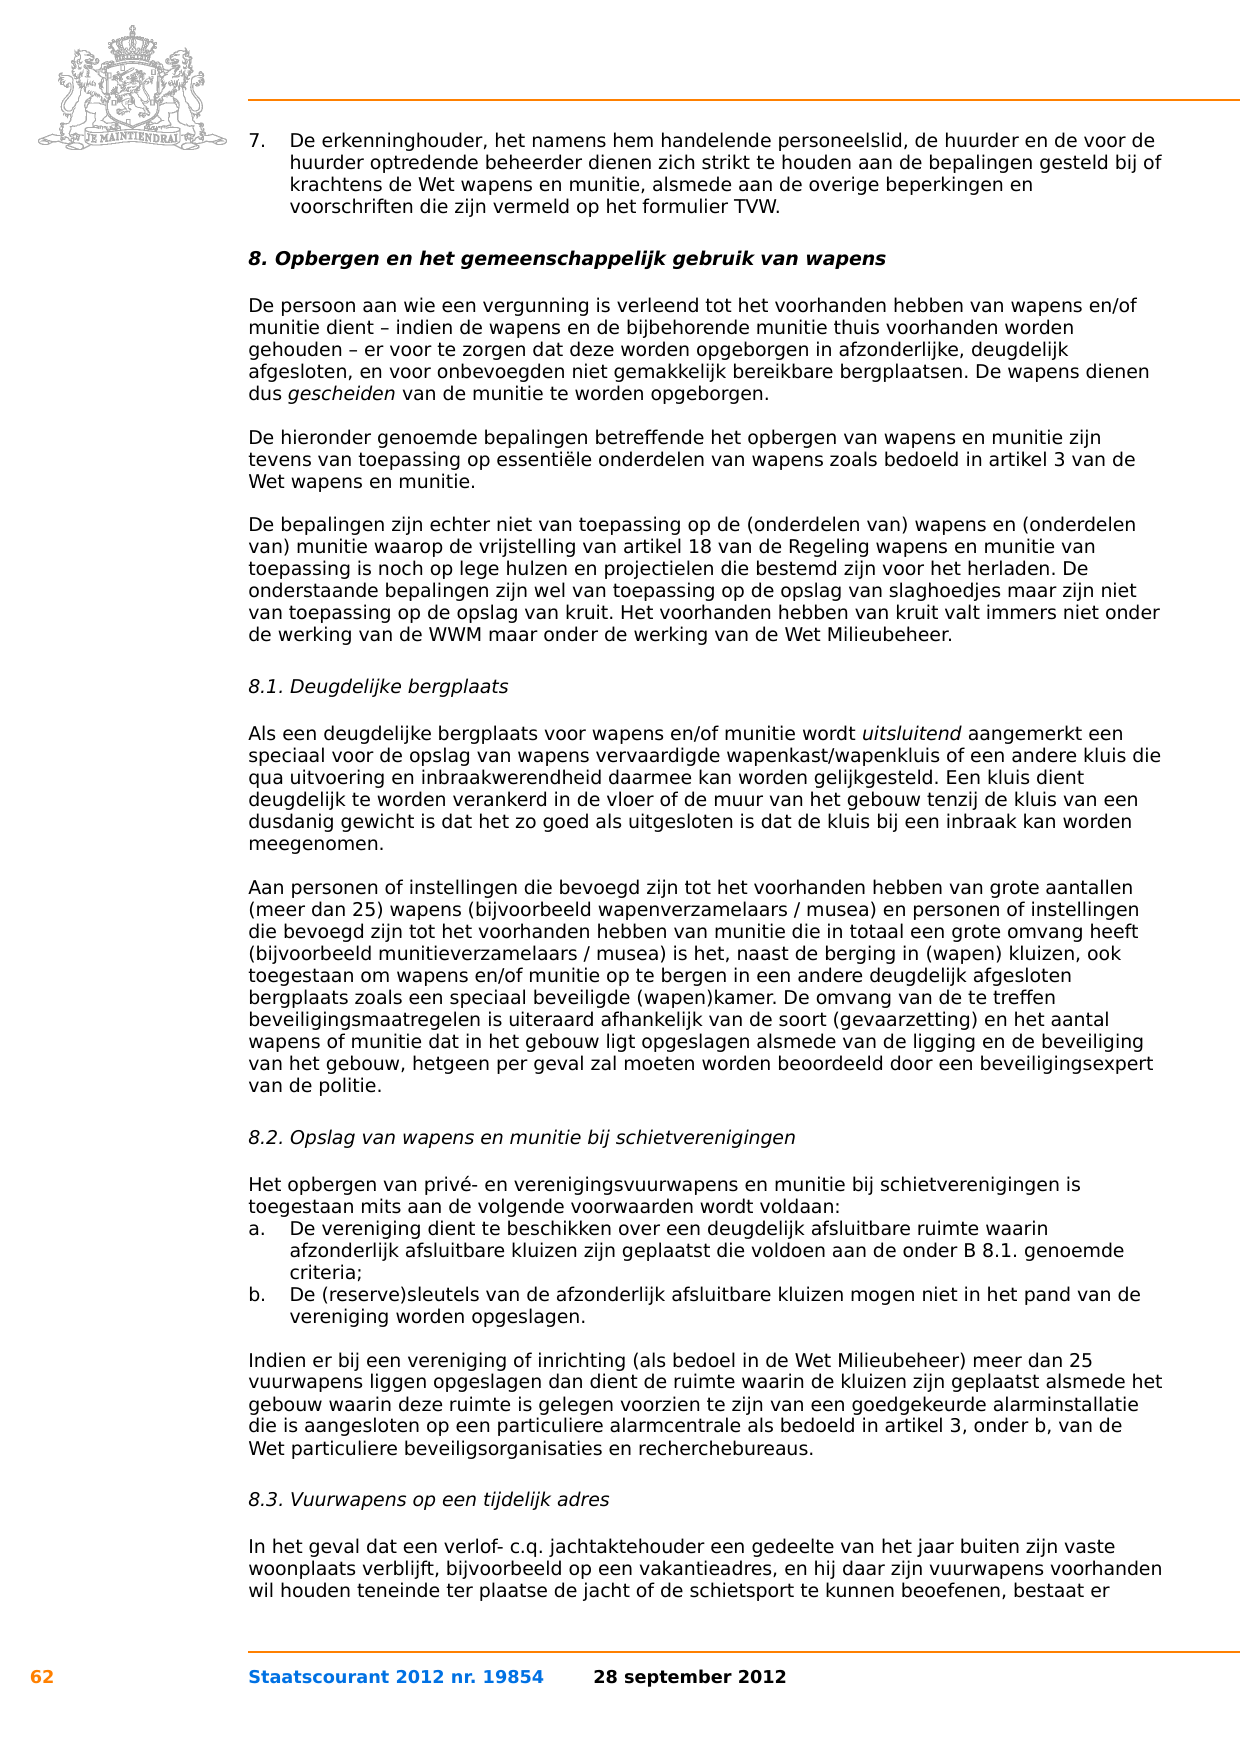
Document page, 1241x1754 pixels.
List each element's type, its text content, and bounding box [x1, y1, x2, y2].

text De hieronder genoemde bepalingen betreffende het opbergen van wapens en munitie zijn tevens van toepassing op essentiële onderdelen van wapens zoals bedoeld in artikel 3 van de Wet wapens en munitie. [248, 427, 1163, 492]
text a. De vereniging dient te beschikken over een deugdelijk afsluitbare ruimte waarin afzonderlijk afsluitbare kluizen zijn geplaatst die voldoen aan de onder B 8.1. genoemde criteria; [248, 1218, 1163, 1284]
text De bepalingen zijn echter niet van toepassing op de (onderdelen van) wapens en (onderdelen van) munitie waarop de vrijstelling van artikel 18 van de Regeling wapens en munitie van toepassing is noch op lege hulzen en projectielen die bestemd zijn voor het herladen. De onderstaande bepalingen zijn wel van toepassing op de opslag van slaghoedjes maar zijn niet van toepassing op de opslag van kruit. Het voorhanden hebben van kruit valt immers niet onder de werking van de WWM maar onder de werking van de Wet Milieubeheer. [248, 514, 1163, 646]
text 7. De erkenninghouder, het namens hem handelende personeelslid, de huurder en de voor de huurder optredende beheerder dienen zich strikt te houden aan de bepalingen gesteld bij of krachtens de Wet wapens en munitie, alsmede aan de overige beperkingen en voorschriften die zijn vermeld op het formulier TVW. [248, 130, 1163, 218]
subtitle 8.1. Deugdelijke bergplaats [248, 676, 1163, 698]
text b. De (reserve)sleutels van de afzonderlijk afsluitbare kluizen mogen niet in het pand van de vereniging worden opgeslagen. [248, 1284, 1163, 1328]
picture [38, 25, 227, 150]
text Als een deugdelijke bergplaats voor wapens en/of munitie wordt uitsluitend aangemerkt een speciaal voor de opslag van wapens vervaardigde wapenkast/wapenkluis of een andere kluis die qua uitvoering en inbraakwerendheid daarmee kan worden gelijkgesteld. Een kluis dient deugdelijk te worden verankerd in de vloer of de muur van het gebouw tenzij de kluis van een dusdanig gewicht is dat het zo goed als uitgesloten is dat de kluis bij een inbraak kan worden meegenomen. [248, 723, 1163, 855]
subtitle 8.3. Vuurwapens op een tijdelijk adres [248, 1489, 1163, 1511]
text Aan personen of instellingen die bevoegd zijn tot het voorhanden hebben van grote aantallen (meer dan 25) wapens (bijvoorbeeld wapenverzamelaars / musea) en personen of instellingen die bevoegd zijn tot het voorhanden hebben van munitie die in totaal een grote omvang heeft (bijvoorbeeld munitieverzamelaars / musea) is het, naast de berging in (wapen) kluizen, ook toegestaan om wapens en/of munitie op te bergen in een andere deugdelijk afgesloten bergplaats zoals een speciaal beveiligde (wapen)kamer. De omvang van de te treffen beveiligingsmaatregelen is uiteraard afhankelijk van de soort (gevaarzetting) en het aantal wapens of munitie dat in het gebouw ligt opgeslagen alsmede van de ligging en de beveiliging van het gebouw, hetgeen per geval zal moeten worden beoordeeld door een beveiligingsexpert van de politie. [248, 877, 1163, 1097]
subtitle 8. Opbergen en het gemeenschappelijk gebruik van wapens [248, 248, 1163, 270]
text Indien er bij een vereniging of inrichting (als bedoel in de Wet Milieubeheer) meer dan 25 vuurwapens liggen opgeslagen dan dient de ruimte waarin de kluizen zijn geplaatst alsmede het gebouw waarin deze ruimte is gelegen voorzien te zijn van een goedgekeurde alarminstallatie die is aangesloten op een particuliere alarmcentrale als bedoeld in artikel 3, onder b, van de Wet particuliere beveiligsorganisaties en recherchebureaus. [248, 1349, 1163, 1459]
subtitle 8.2. Opslag van wapens en munitie bij schietverenigingen [248, 1127, 1163, 1149]
text De persoon aan wie een vergunning is verleend tot het voorhanden hebben van wapens en/of munitie dient – indien de wapens en de bijbehorende munitie thuis voorhanden worden gehouden – er voor te zorgen dat deze worden opgeborgen in afzonderlijke, deugdelijk afgesloten, en voor onbevoegden niet gemakkelijk bereikbare bergplaatsen. De wapens dienen dus gescheiden van de munitie te worden opgeborgen. [248, 295, 1163, 405]
text Het opbergen van privé- en verenigingsvuurwapens en munitie bij schietverenigingen is toegestaan mits aan de volgende voorwaarden wordt voldaan: [248, 1174, 1163, 1218]
text In het geval dat een verlof- c.q. jachtaktehouder een gedeelte van het jaar buiten zijn vaste woonplaats verblijft, bijvoorbeeld op een vakantieadres, en hij daar zijn vuurwapens voorhanden wil houden teneinde ter plaatse de jacht of de schietsport te kunnen beoefenen, bestaat er [248, 1536, 1163, 1602]
